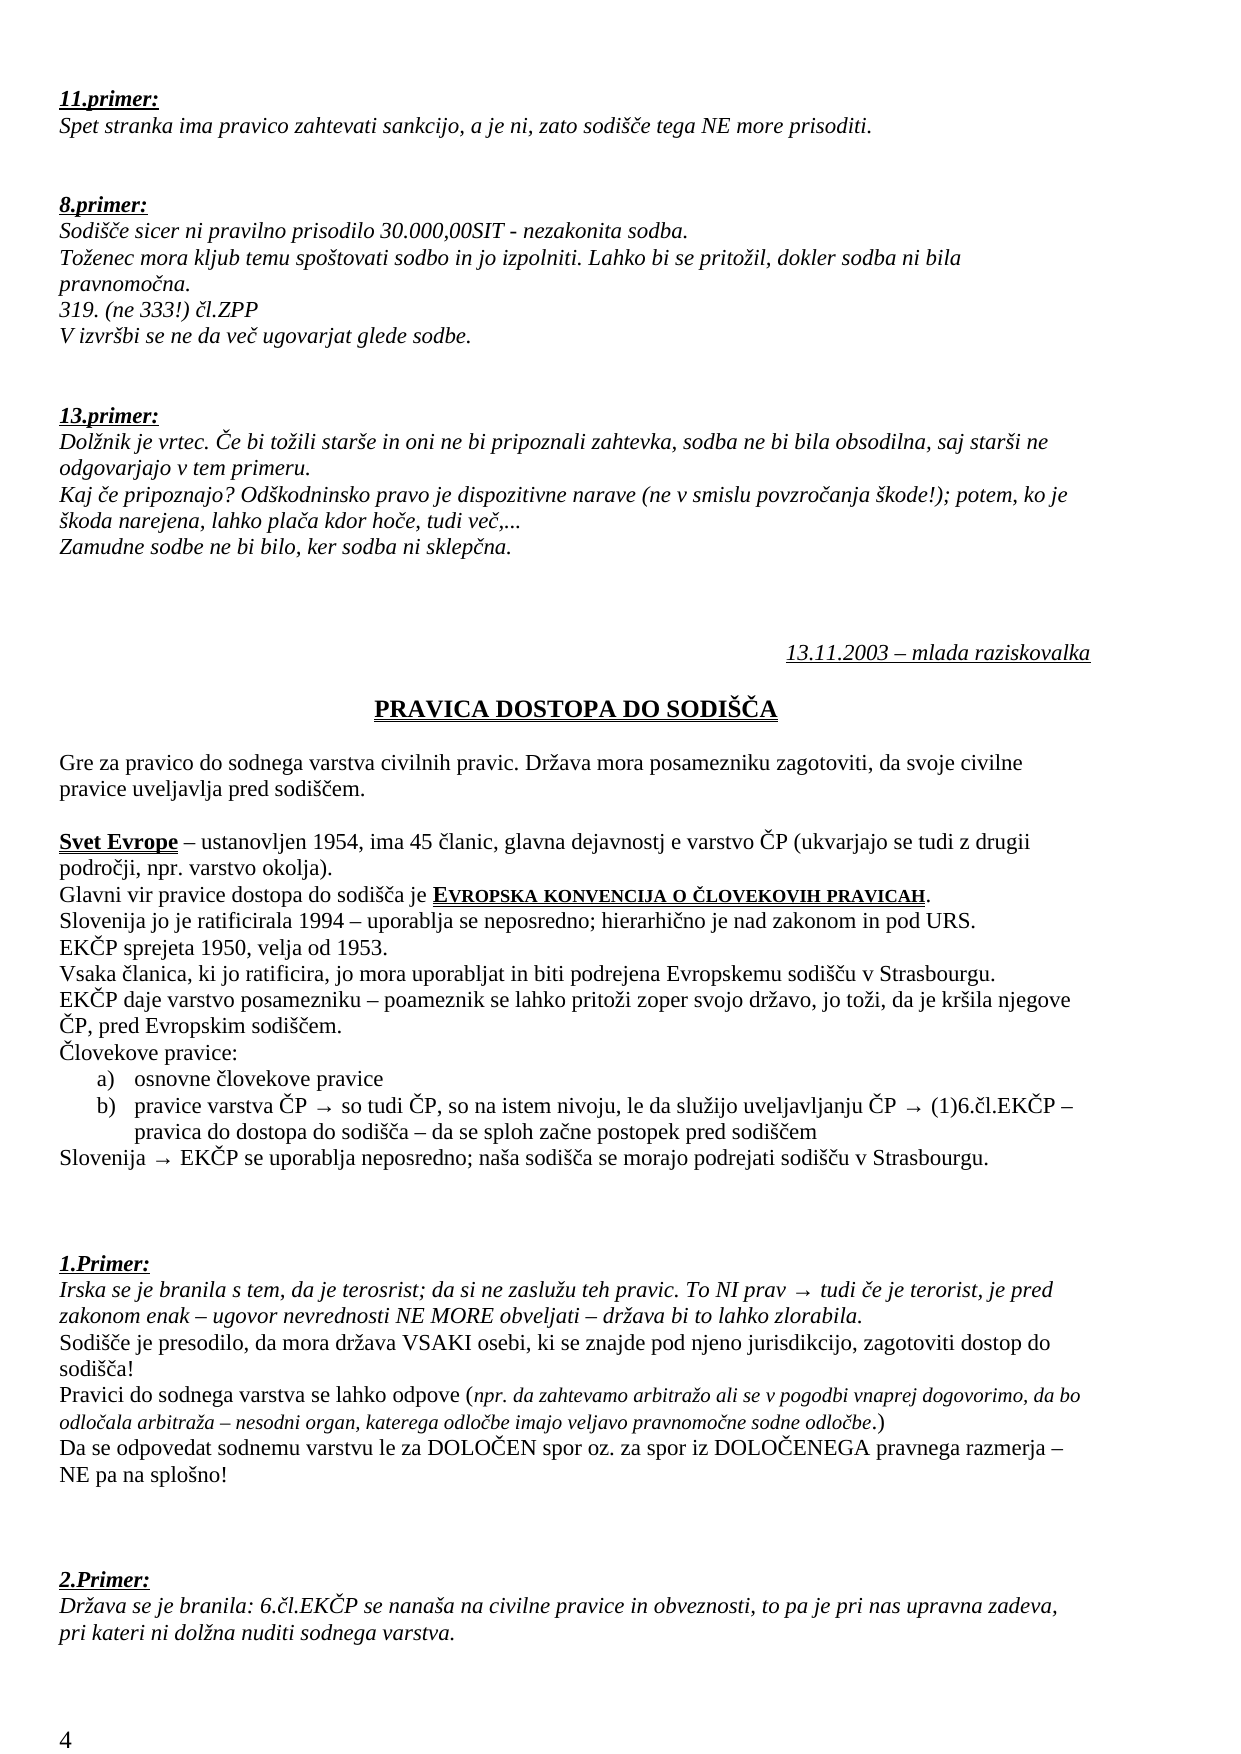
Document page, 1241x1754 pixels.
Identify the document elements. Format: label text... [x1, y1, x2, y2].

text 11.primer: [59, 85, 1092, 112]
list osnovne človekove pravice [97, 1065, 1092, 1092]
text Da se odpovedat sodnemu varstvu le za DOLOČEN spor oz. za spor iz DOLOČENEGA pravnega razmerja – NE pa na splošno! [59, 1434, 1092, 1487]
text Gre za pravico do sodnega varstva civilnih pravic. Država mora posamezniku zagotoviti, da svoje civilne pravice uveljavlja pred sodiščem. [59, 749, 1092, 802]
text Sodišče sicer ni pravilno prisodilo 30.000,00SIT - nezakonita sodba. [59, 217, 1092, 243]
text V izvršbi se ne da več ugovarjat glede sodbe. [59, 323, 1092, 349]
text Irska se je branila s tem, da je terosrist; da si ne zaslužu teh pravic. To NI prav → tudi če je terorist, je pred zakonom enak – ugovor nevrednosti NE MORE obveljati – država bi to lahko zlorabila. [59, 1276, 1092, 1329]
text Svet Evrope – ustanovljen 1954, ima 45 članic, glavna dejavnostj e varstvo ČP (ukvarjajo se tudi z drugii področji, npr. varstvo okolja). [59, 828, 1092, 881]
text Glavni vir pravice dostopa do sodišča je Evropska konvencija o človekovih pravicah. [59, 881, 1092, 907]
text Spet stranka ima pravico zahtevati sankcijo, a je ni, zato sodišče tega NE more prisoditi. [59, 112, 1092, 138]
text Kaj če pripoznajo? Odškodninsko pravo je dispozitivne narave (ne v smislu povzročanja škode!); potem, ko je škoda narejena, lahko plača kdor hoče, tudi več,... [59, 481, 1092, 533]
text 13.11.2003 – mlada raziskovalka [59, 639, 1092, 665]
text Zamudne sodbe ne bi bilo, ker sodba ni sklepčna. [59, 533, 1092, 560]
text EKČP sprejeta 1950, velja od 1953. [59, 933, 1092, 960]
text Dolžnik je vrtec. Če bi tožili starše in oni ne bi pripoznali zahtevka, sodba ne bi bila obsodilna, saj starši ne odgovarjajo v tem primeru. [59, 428, 1092, 481]
text Država se je branila: 6.čl.EKČP se nanaša na civilne pravice in obveznosti, to pa je pri nas upravna zadeva, pri kateri ni dolžna nuditi sodnega varstva. [59, 1592, 1092, 1645]
text Sodišče je presodilo, da mora država VSAKI osebi, ki se znajde pod njeno jurisdikcijo, zagotoviti dostop do sodišča! [59, 1329, 1092, 1382]
text 8.primer: [59, 191, 1092, 217]
text Vsaka članica, ki jo ratificira, jo mora uporabljat in biti podrejena Evropskemu sodišču v Strasbourgu. [59, 960, 1092, 986]
text Slovenija → EKČP se uporablja neposredno; naša sodišča se morajo podrejati sodišču v Strasbourgu. [59, 1144, 1092, 1171]
text 2.Primer: [59, 1566, 1092, 1592]
text Slovenija jo je ratificirala 1994 – uporablja se neposredno; hierarhično je nad zakonom in pod URS. [59, 907, 1092, 933]
text EKČP daje varstvo posamezniku – poameznik se lahko pritoži zoper svojo državo, jo toži, da je kršila njegove ČP, pred Evropskim sodiščem. [59, 986, 1092, 1039]
text 13.primer: [59, 402, 1092, 428]
text PRAVICA DOSTOPA DO SODIŠČA [59, 694, 1092, 723]
text 1.Primer: [59, 1250, 1092, 1276]
text Človekove pravice: [59, 1039, 1092, 1065]
text Toženec mora kljub temu spoštovati sodbo in jo izpolniti. Lahko bi se pritožil, dokler sodba ni bila pravnomočna. [59, 243, 1092, 296]
list pravice varstva ČP → so tudi ČP, so na istem nivoju, le da služijo uveljavljanju ČP → (1)6.čl.EKČP – pravica do dostopa do sodišča – da se sploh začne postopek pred sodiščem [97, 1092, 1092, 1144]
text Pravici do sodnega varstva se lahko odpove (npr. da zahtevamo arbitražo ali se v pogodbi vnaprej dogovorimo, da bo odločala arbitraža – nesodni organ, katerega odločbe imajo veljavo pravnomočne sodne odločbe.) [59, 1382, 1092, 1434]
text 319. (ne 333!) čl.ZPP [59, 296, 1092, 323]
